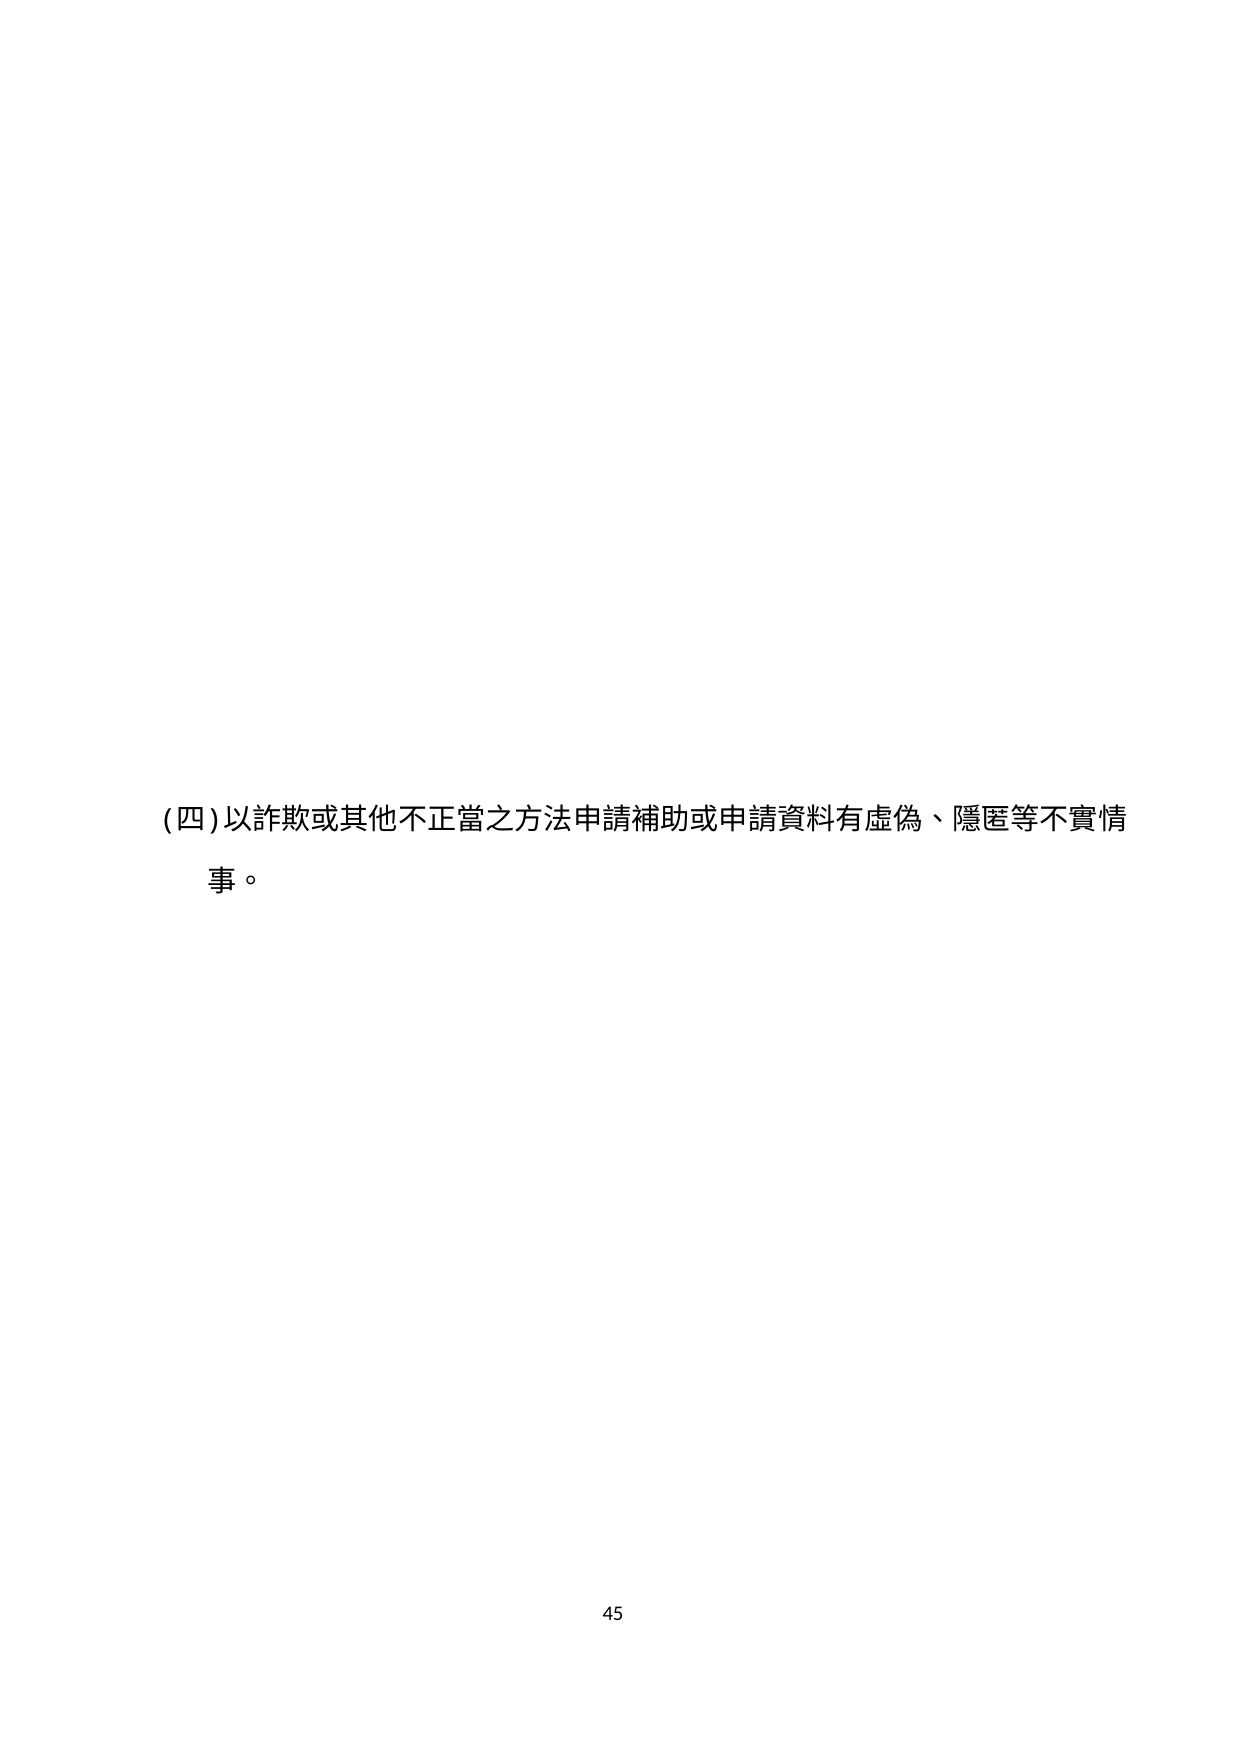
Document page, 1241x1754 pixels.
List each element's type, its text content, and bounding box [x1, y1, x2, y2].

text (四)以詐欺或其他不正當之方法申請補助或申請資料有虛偽、隱匿等不實情事。 [89, 775, 1137, 900]
